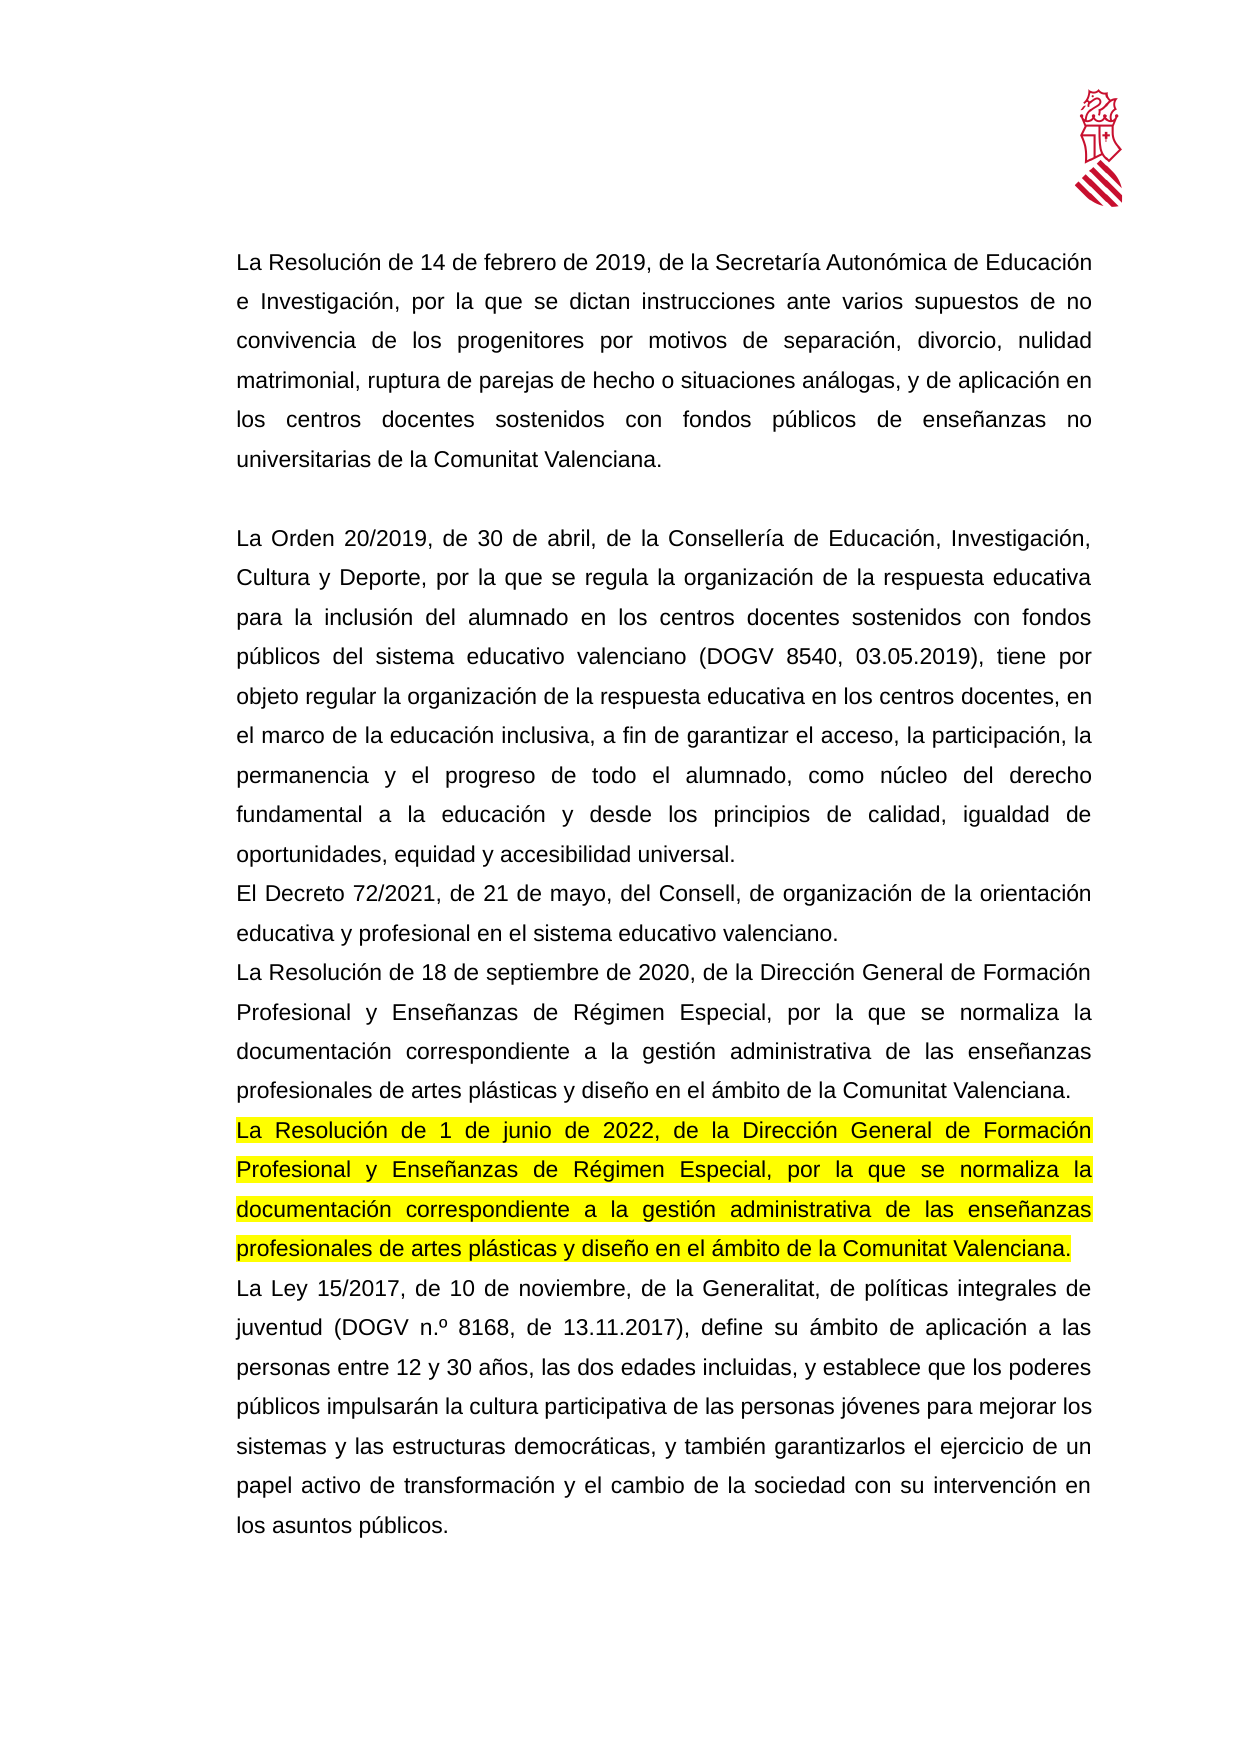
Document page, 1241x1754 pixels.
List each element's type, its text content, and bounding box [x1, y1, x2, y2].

text La Resolución de 14 de febrero de 2019, de la Secretaría Autonómica de Educación e Investigación, por la que se dictan instrucciones ante varios supuestos de no convivencia de los progenitores por motivos de separación, divorcio, nulidad matrimonial, ruptura de parejas de hecho o situaciones análogas, y de aplicación en los centros docentes sostenidos con fondos públicos de enseñanzas no universitarias de la Comunitat Valenciana. [236, 248, 1093, 472]
text La Resolución de 1 de junio de 2022, de la Dirección General de Formación Profesional y Enseñanzas de Régimen Especial, por la que se normaliza la documentación correspondiente a la gestión administrativa de las enseñanzas profesionales de artes plásticas y diseño en el ámbito de la Comunitat Valenciana. [236, 1117, 1093, 1262]
text La Resolución de 18 de septiembre de 2020, de la Dirección General de Formación Profesional y Enseñanzas de Régimen Especial, por la que se normaliza la documentación correspondiente a la gestión administrativa de las enseñanzas profesionales de artes plásticas y diseño en el ámbito de la Comunitat Valenciana. [236, 959, 1093, 1104]
picture [1074, 88, 1123, 207]
text La Ley 15/2017, de 10 de noviembre, de la Generalitat, de políticas integrales de juventud (DOGV n.º 8168, de 13.11.2017), define su ámbito de aplicación a las personas entre 12 y 30 años, las dos edades incluidas, y establece que los poderes públicos impulsarán la cultura participativa de las personas jóvenes para mejorar los sistemas y las estructuras democráticas, y también garantizarlos el ejercicio de un papel activo de transformación y el cambio de la sociedad con su intervención en los asuntos públicos. [236, 1275, 1093, 1538]
text La Orden 20/2019, de 30 de abril, de la Consellería de Educación, Investigación, Cultura y Deporte, por la que se regula la organización de la respuesta educativa para la inclusión del alumnado en los centros docentes sostenidos con fondos públicos del sistema educativo valenciano (DOGV 8540, 03.05.2019), tiene por objeto regular la organización de la respuesta educativa en los centros docentes, en el marco de la educación inclusiva, a fin de garantizar el acceso, la participación, la permanencia y el progreso de todo el alumnado, como núcleo del derecho fundamental a la educación y desde los principios de calidad, igualdad de oportunidades, equidad y accesibilidad universal. [236, 525, 1093, 867]
text El Decreto 72/2021, de 21 de mayo, del Consell, de organización de la orientación educativa y profesional en el sistema educativo valenciano. [236, 880, 1093, 946]
